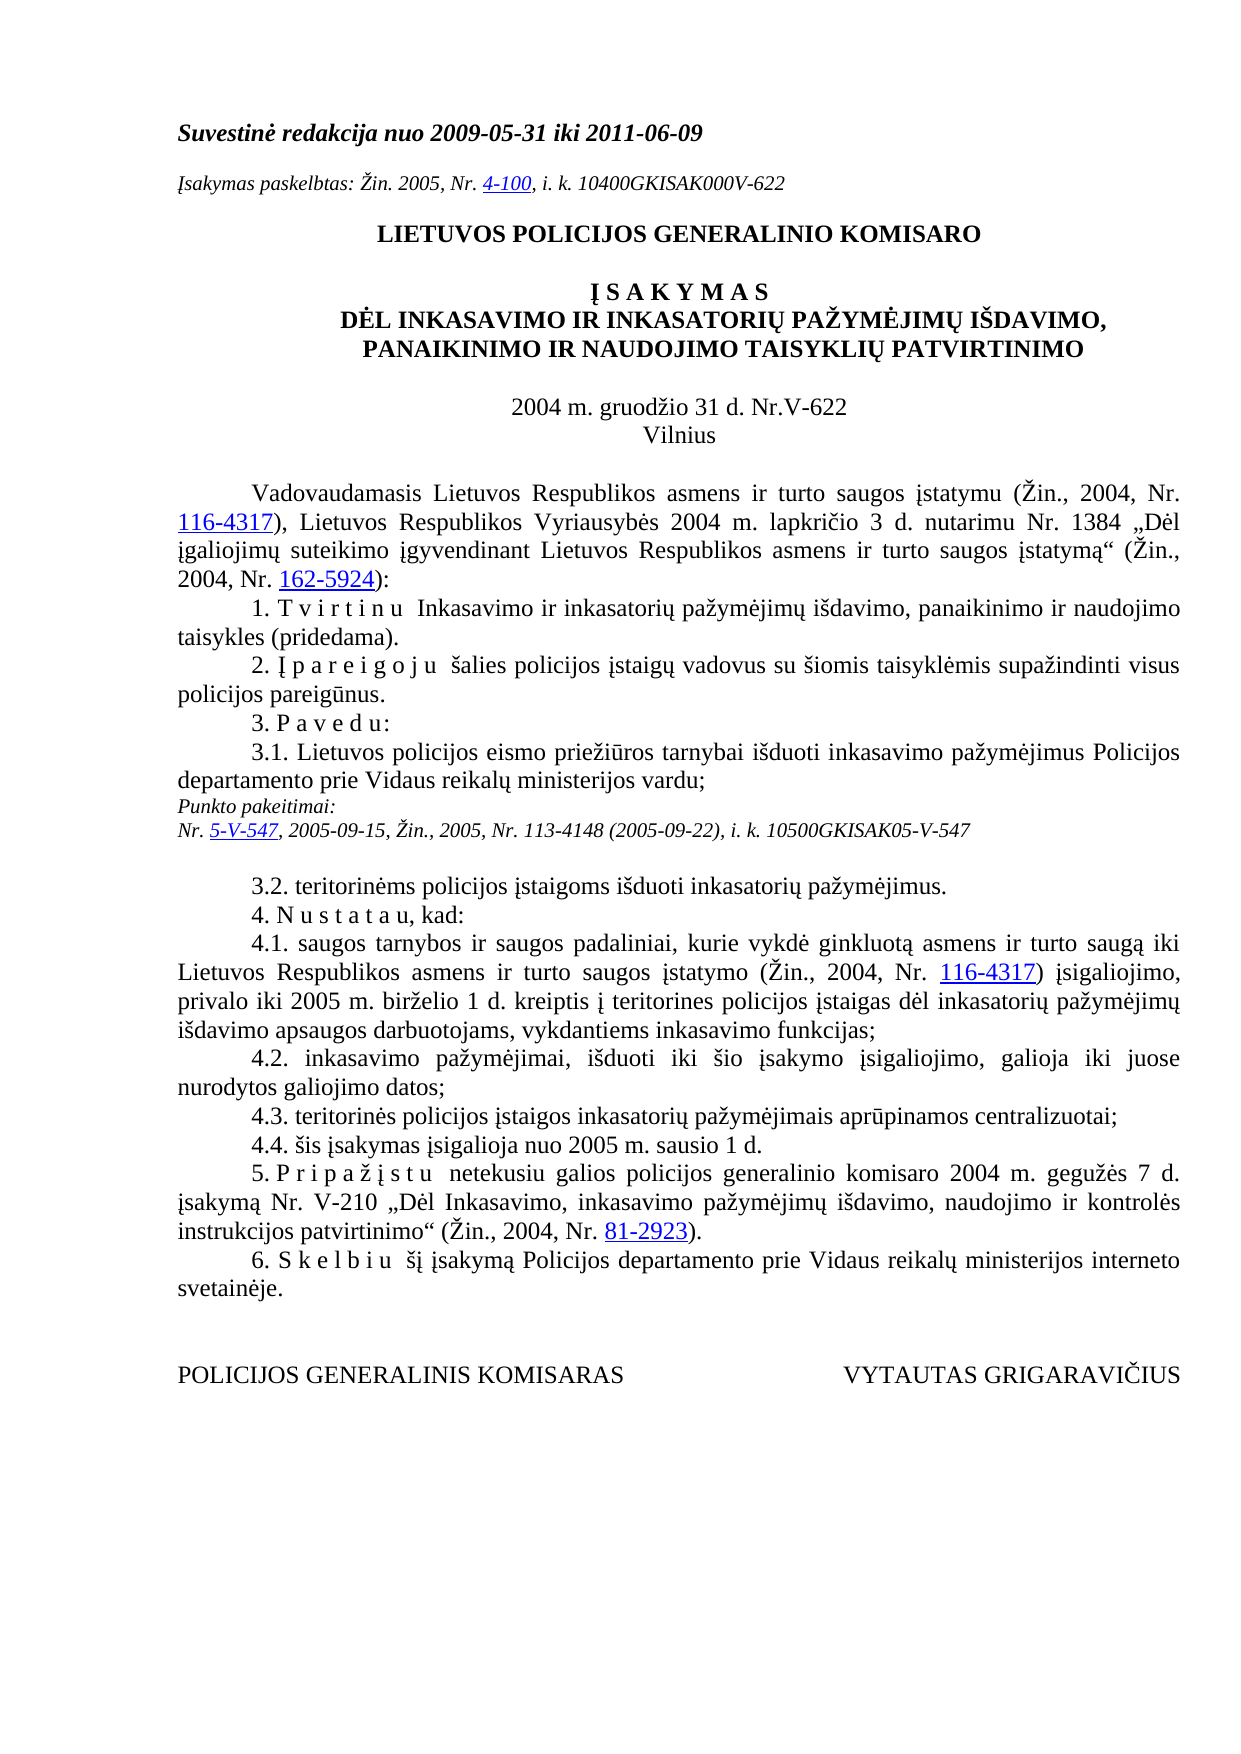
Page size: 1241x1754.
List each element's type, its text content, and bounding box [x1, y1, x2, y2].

text 2004 m. gruodžio 31 d. Nr.V-622 [177, 392, 1181, 420]
text 4.2. inkasavimo pažymėjimai, išduoti iki šio įsakymo įsigaliojimo, galioja iki juose nurodytos galiojimo datos; [177, 1043, 1181, 1101]
text 2. Įpareigoju šalies policijos įstaigų vadovus su šiomis taisyklėmis supažindinti visus policijos pareigūnus. [177, 650, 1181, 708]
text Įsakymas paskelbtas: Žin. 2005, Nr. 4-100, i. k. 10400GKISAK000V-622 [177, 171, 1181, 195]
text Suvestinė redakcija nuo 2009-05-31 iki 2011-06-09 [177, 118, 1181, 147]
text 4. Nustatau, kad: [177, 900, 1181, 928]
text 4.4. šis įsakymas įsigalioja nuo 2005 m. sausio 1 d. [177, 1130, 1181, 1158]
text 4.3. teritorinės policijos įstaigos inkasatorių pažymėjimais aprūpinamos centralizuotai; [177, 1101, 1181, 1130]
text 6. Skelbiu šį įsakymą Policijos departamento prie Vidaus reikalų ministerijos interneto svetainėje. [177, 1245, 1181, 1302]
text 4.1. saugos tarnybos ir saugos padaliniai, kurie vykdė ginkluotą asmens ir turto saugą iki Lietuvos Respublikos asmens ir turto saugos įstatymo (Žin., 2004, Nr. 116-4317) įsigaliojimo, privalo iki 2005 m. birželio 1 d. kreiptis į teritorines policijos įstaigas dėl inkasatorių pažymėjimų išdavimo apsaugos darbuotojams, vykdantiems inkasavimo funkcijas; [177, 928, 1181, 1043]
text 5.Pripažįstu netekusiu galios policijos generalinio komisaro 2004 m. gegužės 7 d. įsakymą Nr. V-210 „Dėl Inkasavimo, inkasavimo pažymėjimų išdavimo, naudojimo ir kontrolės instrukcijos patvirtinimo“ (Žin., 2004, Nr. 81-2923). [177, 1158, 1181, 1245]
text Į s a k y m a s [177, 277, 1181, 305]
text POLICIJOS GENERALINIS KOMISARAS VYTAUTAS GRIGARAVIČIUS [177, 1360, 1181, 1388]
text Nr. 5-V-547, 2005-09-15, Žin., 2005, Nr. 113-4148 (2005-09-22), i. k. 10500GKISAK05-V-547 [177, 818, 1181, 842]
text Vilnius [177, 420, 1181, 449]
text Punkto pakeitimai: [177, 794, 1181, 818]
text LIETUVOS Policijos generaliniO komisarO [177, 219, 1181, 248]
text 3.2. teritorinėms policijos įstaigoms išduoti inkasatorių pažymėjimus. [177, 871, 1181, 900]
text Vadovaudamasis Lietuvos Respublikos asmens ir turto saugos įstatymu (Žin., 2004, Nr. 116-4317), Lietuvos Respublikos Vyriausybės 2004 m. lapkričio 3 d. nutarimu Nr. 1384 „Dėl įgaliojimų suteikimo įgyvendinant Lietuvos Respublikos asmens ir turto saugos įstatymą“ (Žin., 2004, Nr. 162-5924): [177, 478, 1181, 593]
text DĖL Inkasavimo ir inkasatorių pažymėjimų išdavimo, panaikinimo ir naudojimo taisyklių PATVIRTINIMO [266, 305, 1181, 363]
text 3. Pavedu: [177, 708, 1181, 737]
text 1. Tvirtinu Inkasavimo ir inkasatorių pažymėjimų išdavimo, panaikinimo ir naudojimo taisykles (pridedama). [177, 593, 1181, 650]
text 3.1. Lietuvos policijos eismo priežiūros tarnybai išduoti inkasavimo pažymėjimus Policijos departamento prie Vidaus reikalų ministerijos vardu; [177, 737, 1181, 794]
